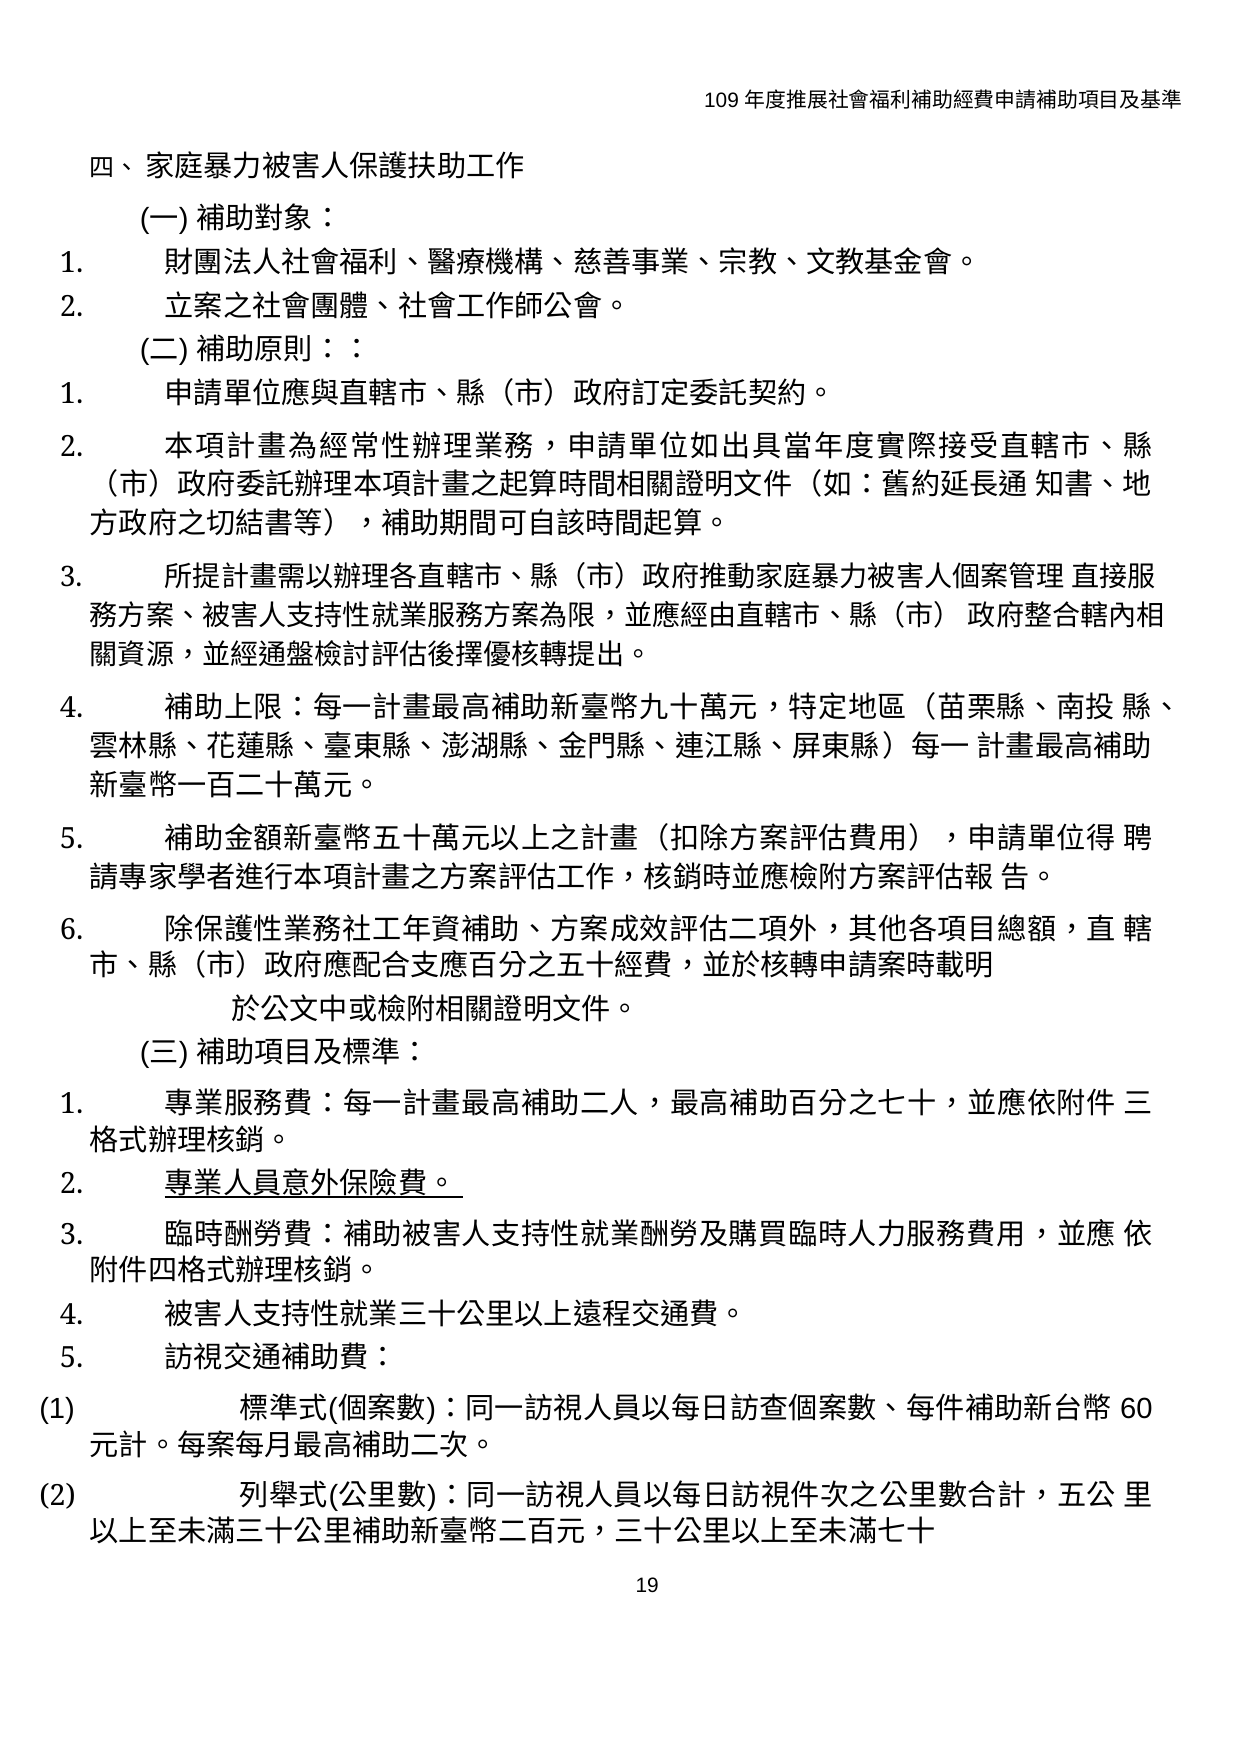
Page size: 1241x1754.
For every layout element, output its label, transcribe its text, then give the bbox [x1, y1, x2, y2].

list 補助上限：每一計畫最高補助新臺幣九十萬元，特定地區（苗栗縣、南投 縣、雲林縣、花蓮縣、臺東縣、澎湖縣、金門縣、連江縣、屏東縣）每一 計畫最高補助新臺幣一百二十萬元。 [59, 687, 1153, 803]
list 訪視交通補助費： [59, 1339, 1182, 1375]
list 列舉式(公里數)：同一訪視人員以每日訪視件次之公里數合計，五公 里以上至未滿三十公里補助新臺幣二百元，三十公里以上至未滿七十 [39, 1477, 1153, 1549]
list 補助金額新臺幣五十萬元以上之計畫（扣除方案評估費用），申請單位得 聘請專家學者進行本項計畫之方案評估工作，核銷時並應檢附方案評估報 告。 [59, 818, 1153, 895]
text 於公文中或檢附相關證明文件。 [231, 993, 1182, 1026]
text (一) 補助對象： [139, 201, 1182, 236]
list 申請單位應與直轄市、縣（市）政府訂定委託契約。 [59, 375, 1182, 410]
list 專業服務費：每一計畫最高補助二人，最高補助百分之七十，並應依附件 三格式辦理核銷。 [59, 1084, 1153, 1157]
list 所提計畫需以辦理各直轄市、縣（市）政府推動家庭暴力被害人個案管理 直接服務方案、被害人支持性就業服務方案為限，並應經由直轄市、縣（市） 政府整合轄內相關資源，並經通盤檢討評估後擇優核轉提出。 [59, 556, 1167, 672]
text (二) 補助原則：： [139, 332, 1182, 367]
text 109 年度推展社會福利補助經費申請補助項目及基準 [89, 88, 1182, 112]
list 本項計畫為經常性辦理業務，申請單位如出具當年度實際接受直轄市、縣 （市）政府委託辦理本項計畫之起算時間相關證明文件（如：舊約延長通 知書、地方政府之切結書等），補助期間可自該時間起算。 [59, 425, 1153, 541]
text 19 [635, 1573, 1182, 1597]
text 四、 家庭暴力被害人保護扶助工作 [89, 150, 1182, 183]
list 標準式(個案數)：同一訪視人員以每日訪查個案數、每件補助新台幣 60 元計。每案每月最高補助二次。 [39, 1390, 1153, 1462]
list 臨時酬勞費：補助被害人支持性就業酬勞及購買臨時人力服務費用，並應 依附件四格式辦理核銷。 [59, 1216, 1153, 1288]
list 被害人支持性就業三十公里以上遠程交通費。 [59, 1296, 1182, 1331]
list 除保護性業務社工年資補助、方案成效評估二項外，其他各項目總額，直 轄市、縣（市）政府應配合支應百分之五十經費，並於核轉申請案時載明 [59, 910, 1153, 982]
list 專業人員意外保險費。 [59, 1165, 1182, 1201]
list 財團法人社會福利、醫療機構、慈善事業、宗教、文教基金會。 [59, 244, 1182, 280]
list 立案之社會團體、社會工作師公會。 [59, 288, 1182, 323]
text (三) 補助項目及標準： [139, 1034, 1182, 1069]
